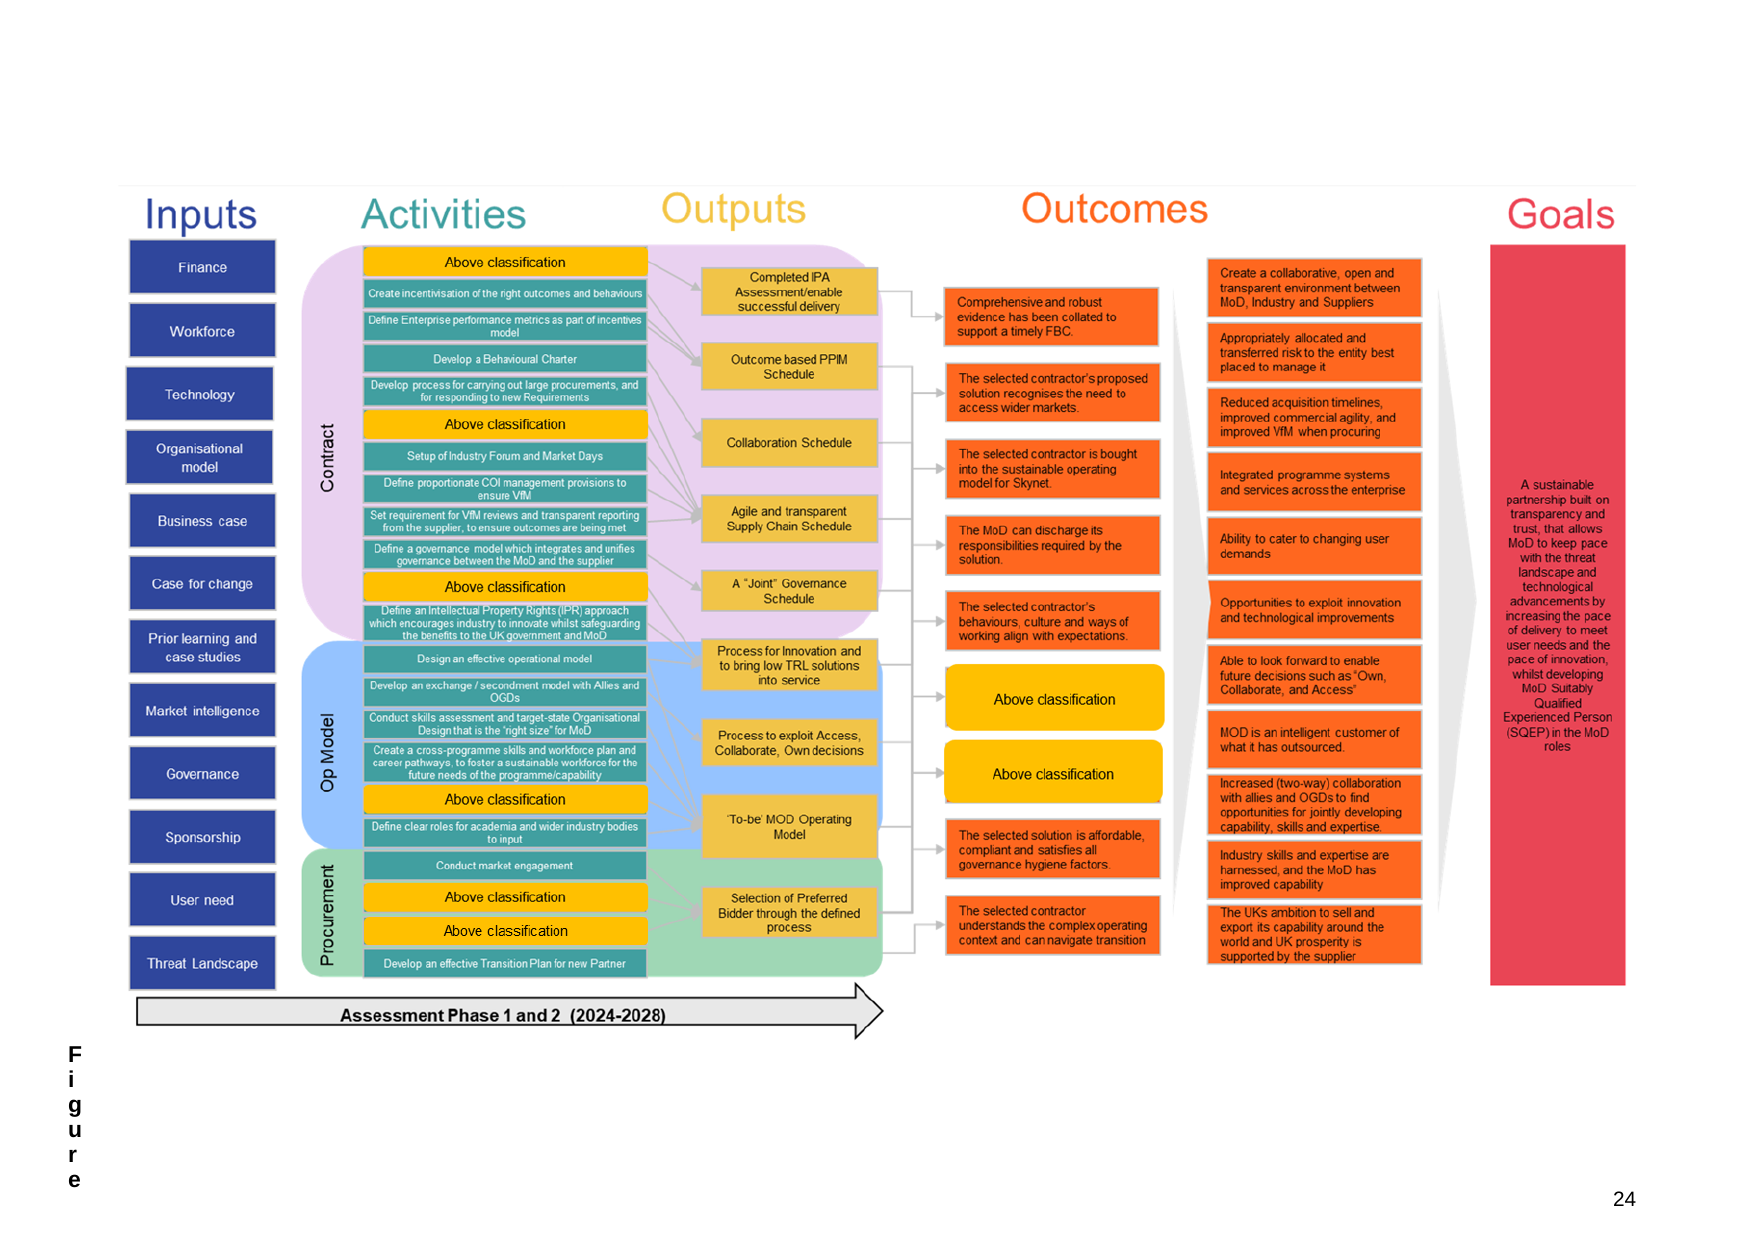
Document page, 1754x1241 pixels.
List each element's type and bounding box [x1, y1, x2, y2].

picture [118, 185, 1637, 1053]
